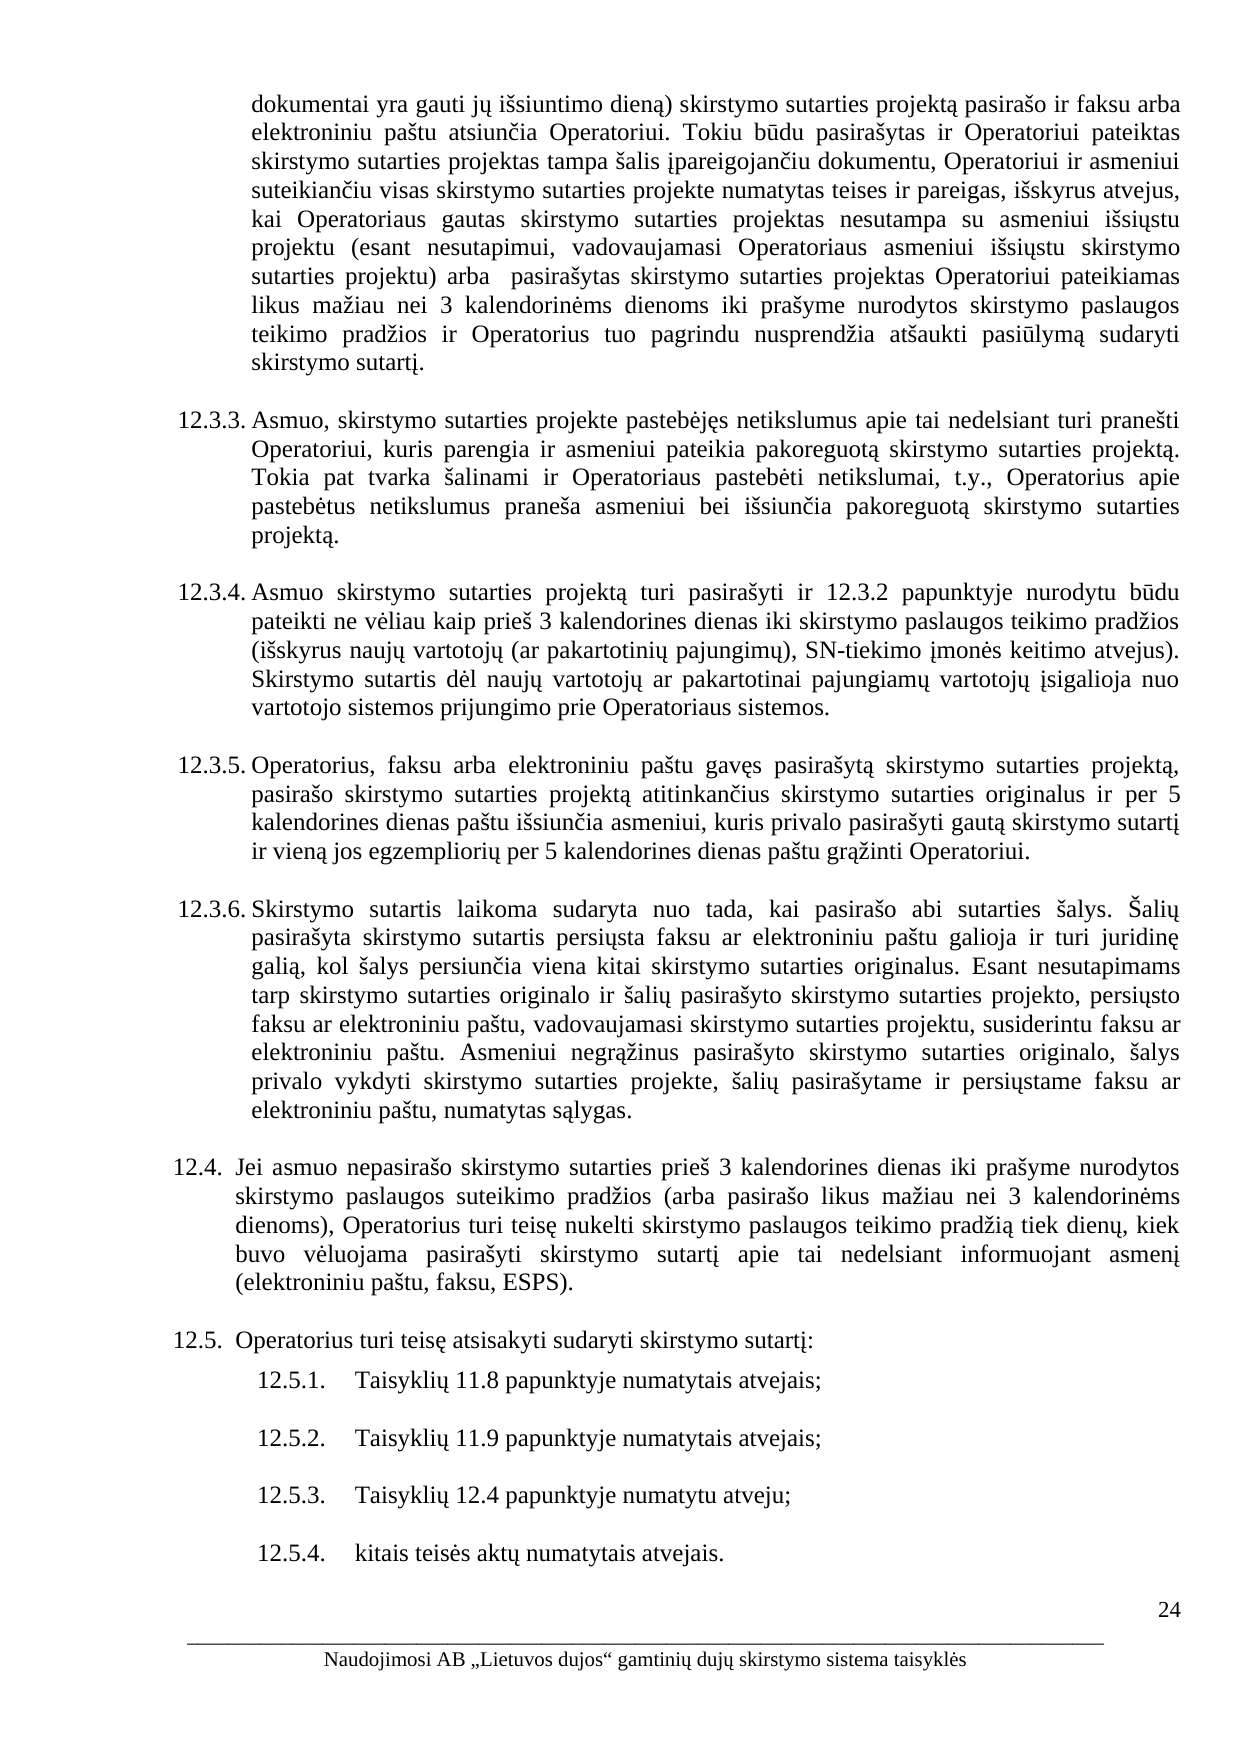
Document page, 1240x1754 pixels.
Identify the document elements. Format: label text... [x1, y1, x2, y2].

text 12.5.3. Taisyklių 12.4 papunktyje numatytu atveju; [257, 1481, 1181, 1509]
text 12.3.4. Asmuo skirstymo sutarties projektą turi pasirašyti ir 12.3.2 papunktyje nurodytu būdu pateikti ne vėliau kaip prieš 3 kalendorines dienas iki skirstymo paslaugos teikimo pradžios (išskyrus naujų vartotojų (ar pakartotinių pajungimų), SN-tiekimo įmonės keitimo atvejus). Skirstymo sutartis dėl naujų vartotojų ar pakartotinai pajungiamų vartotojų įsigalioja nuo vartotojo sistemos prijungimo prie Operatoriaus sistemos. [177, 577, 1181, 721]
text 12.5.2. Taisyklių 11.9 papunktyje numatytais atvejais; [257, 1423, 1181, 1452]
text 12.4. Jei asmuo nepasirašo skirstymo sutarties prieš 3 kalendorines dienas iki prašyme nurodytos skirstymo paslaugos suteikimo pradžios (arba pasirašo likus mažiau nei 3 kalendorinėms dienoms), Operatorius turi teisę nukelti skirstymo paslaugos teikimo pradžią tiek dienų, kiek buvo vėluojama pasirašyti skirstymo sutartį apie tai nedelsiant informuojant asmenį (elektroniniu paštu, faksu, ESPS). [173, 1152, 1181, 1296]
text 12.5.1. Taisyklių 11.8 papunktyje numatytais atvejais; [257, 1366, 1181, 1394]
text 12.5.4. kitais teisės aktų numatytais atvejais. [257, 1538, 1181, 1567]
text 12.3.5. Operatorius, faksu arba elektroniniu paštu gavęs pasirašytą skirstymo sutarties projektą, pasirašo skirstymo sutarties projektą atitinkančius skirstymo sutarties originalus ir per 5 kalendorines dienas paštu išsiunčia asmeniui, kuris privalo pasirašyti gautą skirstymo sutartį ir vieną jos egzempliorių per 5 kalendorines dienas paštu grąžinti Operatoriui. [177, 750, 1181, 865]
text 12.3.6. Skirstymo sutartis laikoma sudaryta nuo tada, kai pasirašo abi sutarties šalys. Šalių pasirašyta skirstymo sutartis persiųsta faksu ar elektroniniu paštu galioja ir turi juridinę galią, kol šalys persiunčia viena kitai skirstymo sutarties originalus. Esant nesutapimams tarp skirstymo sutarties originalo ir šalių pasirašyto skirstymo sutarties projekto, persiųsto faksu ar elektroniniu paštu, vadovaujamasi skirstymo sutarties projektu, susiderintu faksu ar elektroniniu paštu. Asmeniui negrąžinus pasirašyto skirstymo sutarties originalo, šalys privalo vykdyti skirstymo sutarties projekte, šalių pasirašytame ir persiųstame faksu ar elektroniniu paštu, numatytas sąlygas. [177, 894, 1181, 1124]
text 12.3.3. Asmuo, skirstymo sutarties projekte pastebėjęs netikslumus apie tai nedelsiant turi pranešti Operatoriui, kuris parengia ir asmeniui pateikia pakoreguotą skirstymo sutarties projektą. Tokia pat tvarka šalinami ir Operatoriaus pastebėti netikslumai, t.y., Operatorius apie pastebėtus netikslumus praneša asmeniui bei išsiunčia pakoreguotą skirstymo sutarties projektą. [177, 405, 1181, 549]
text dokumentai yra gauti jų išsiuntimo dieną) skirstymo sutarties projektą pasirašo ir faksu arba elektroniniu paštu atsiunčia Operatoriui. Tokiu būdu pasirašytas ir Operatoriui pateiktas skirstymo sutarties projektas tampa šalis įpareigojančiu dokumentu, Operatoriui ir asmeniui suteikiančiu visas skirstymo sutarties projekte numatytas teises ir pareigas, išskyrus atvejus, kai Operatoriaus gautas skirstymo sutarties projektas nesutampa su asmeniui išsiųstu projektu (esant nesutapimui, vadovaujamasi Operatoriaus asmeniui išsiųstu skirstymo sutarties projektu) arba pasirašytas skirstymo sutarties projektas Operatoriui pateikiamas likus mažiau nei 3 kalendorinėms dienoms iki prašyme nurodytos skirstymo paslaugos teikimo pradžios ir Operatorius tuo pagrindu nusprendžia atšaukti pasiūlymą sudaryti skirstymo sutartį. [177, 89, 1181, 376]
text 12.5. Operatorius turi teisę atsisakyti sudaryti skirstymo sutartį: [173, 1325, 1181, 1354]
